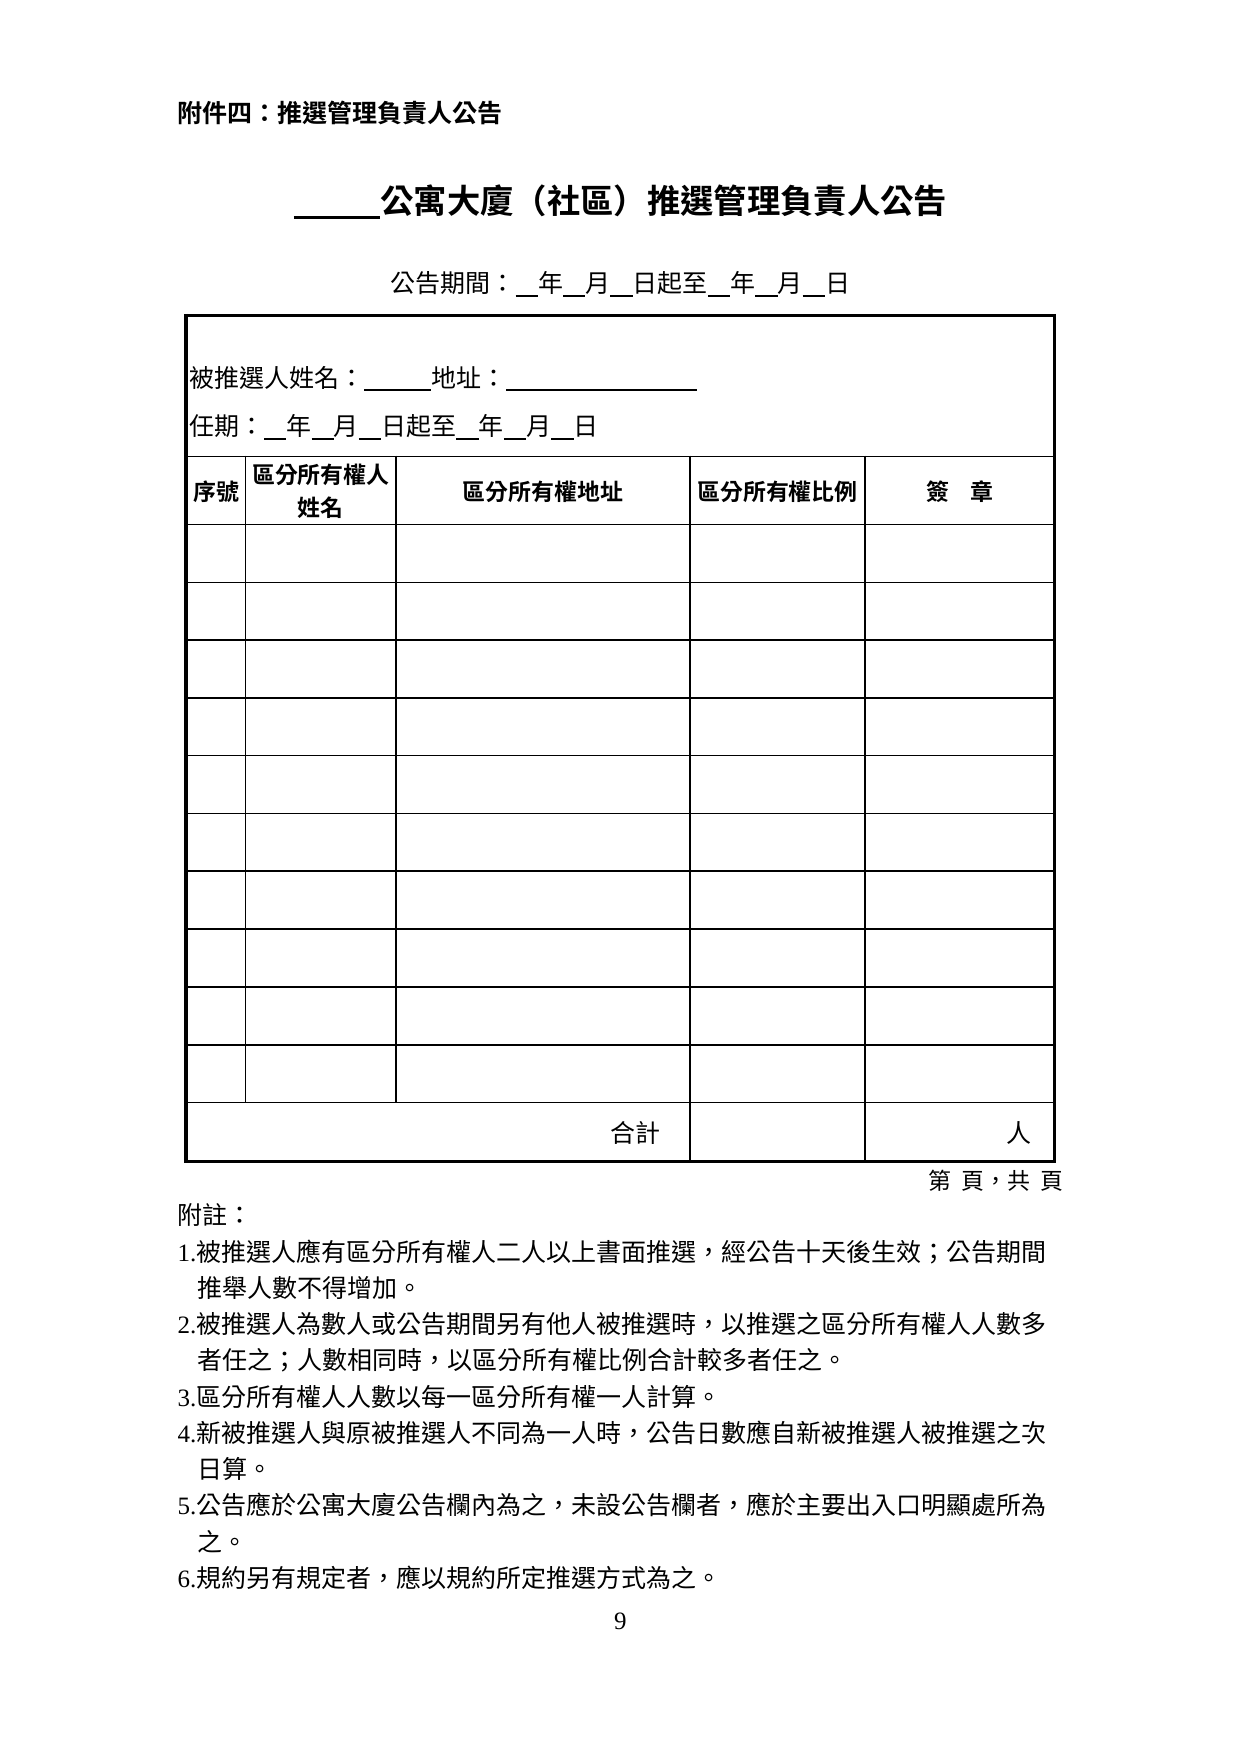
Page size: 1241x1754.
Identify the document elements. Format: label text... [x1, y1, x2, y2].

table_cell [691, 525, 864, 581]
text 6.規約另有規定者，應以規約所定推選方式為之。 [177, 1558, 1063, 1594]
table_cell [691, 641, 864, 697]
table_cell [397, 756, 689, 813]
text 第 頁，共 頁 [177, 1163, 1063, 1196]
table_cell [691, 583, 864, 639]
table_cell [397, 1046, 689, 1102]
table_header 被推選人姓名： 地址： 任期： 年 月 日起至 年 月 日 [188, 317, 1053, 456]
table_cell [188, 872, 245, 928]
table_cell [246, 583, 395, 639]
table_cell 簽 章 [866, 457, 1053, 523]
text 5.公告應於公寓大廈公告欄內為之，未設公告欄者，應於主要出入口明顯處所為之。 [177, 1486, 1063, 1558]
table_cell [188, 988, 245, 1044]
table_cell [866, 583, 1053, 639]
table_cell [397, 699, 689, 755]
table_cell [246, 699, 395, 755]
table_cell [866, 641, 1053, 697]
table_cell [866, 756, 1053, 813]
table_cell [246, 641, 395, 697]
table_cell [188, 814, 245, 870]
text 附件四：推選管理負責人公告 [177, 89, 1063, 130]
table_cell [691, 814, 864, 870]
table_cell [188, 525, 245, 581]
table_cell [691, 699, 864, 755]
table_cell [397, 930, 689, 986]
text 公告期間： 年 月 日起至 年 月 日 [177, 259, 1063, 301]
table_cell [691, 756, 864, 813]
table_cell 區分所有權地址 [397, 457, 689, 523]
table_cell 區分所有權比例 [691, 457, 864, 523]
table_cell [691, 1103, 864, 1159]
text 2.被推選人為數人或公告期間另有他人被推選時，以推選之區分所有權人人數多者任之；人數相同時，以區分所有權比例合計較多者任之。 [177, 1304, 1063, 1377]
table_cell [397, 872, 689, 928]
table_cell [691, 930, 864, 986]
table_cell 合計 [188, 1103, 689, 1159]
table_cell 區分所有權人姓名 [246, 457, 395, 523]
table_cell [691, 1046, 864, 1102]
table_cell [866, 814, 1053, 870]
table_cell [866, 699, 1053, 755]
table_cell [188, 641, 245, 697]
table_cell [866, 988, 1053, 1044]
table_cell [691, 988, 864, 1044]
table_cell [246, 988, 395, 1044]
table_cell [246, 814, 395, 870]
table_cell [397, 988, 689, 1044]
text 1.被推選人應有區分所有權人二人以上書面推選，經公告十天後生效；公告期間推舉人數不得增加。 [177, 1232, 1063, 1304]
table_cell [246, 872, 395, 928]
text 附註： [177, 1196, 1063, 1232]
text 公寓大廈（社區）推選管理負責人公告 [177, 180, 1063, 222]
table_cell [188, 756, 245, 813]
table_cell [691, 872, 864, 928]
table_cell [188, 1046, 245, 1102]
table_cell [246, 930, 395, 986]
table_cell [246, 1046, 395, 1102]
table_cell [866, 930, 1053, 986]
table_cell [397, 641, 689, 697]
table_cell [866, 1046, 1053, 1102]
table_cell [397, 583, 689, 639]
table_cell [397, 525, 689, 581]
table_cell [866, 525, 1053, 581]
table_cell [188, 930, 245, 986]
table_cell [188, 583, 245, 639]
table_cell [866, 872, 1053, 928]
table_cell [188, 699, 245, 755]
text 4.新被推選人與原被推選人不同為一人時，公告日數應自新被推選人被推選之次日算。 [177, 1413, 1063, 1486]
text 3.區分所有權人人數以每一區分所有權一人計算。 [177, 1377, 1063, 1413]
table_cell [397, 814, 689, 870]
table_cell 人 [866, 1103, 1053, 1159]
table_cell [246, 756, 395, 813]
table_cell [246, 525, 395, 581]
table_cell 序號 [188, 457, 245, 523]
